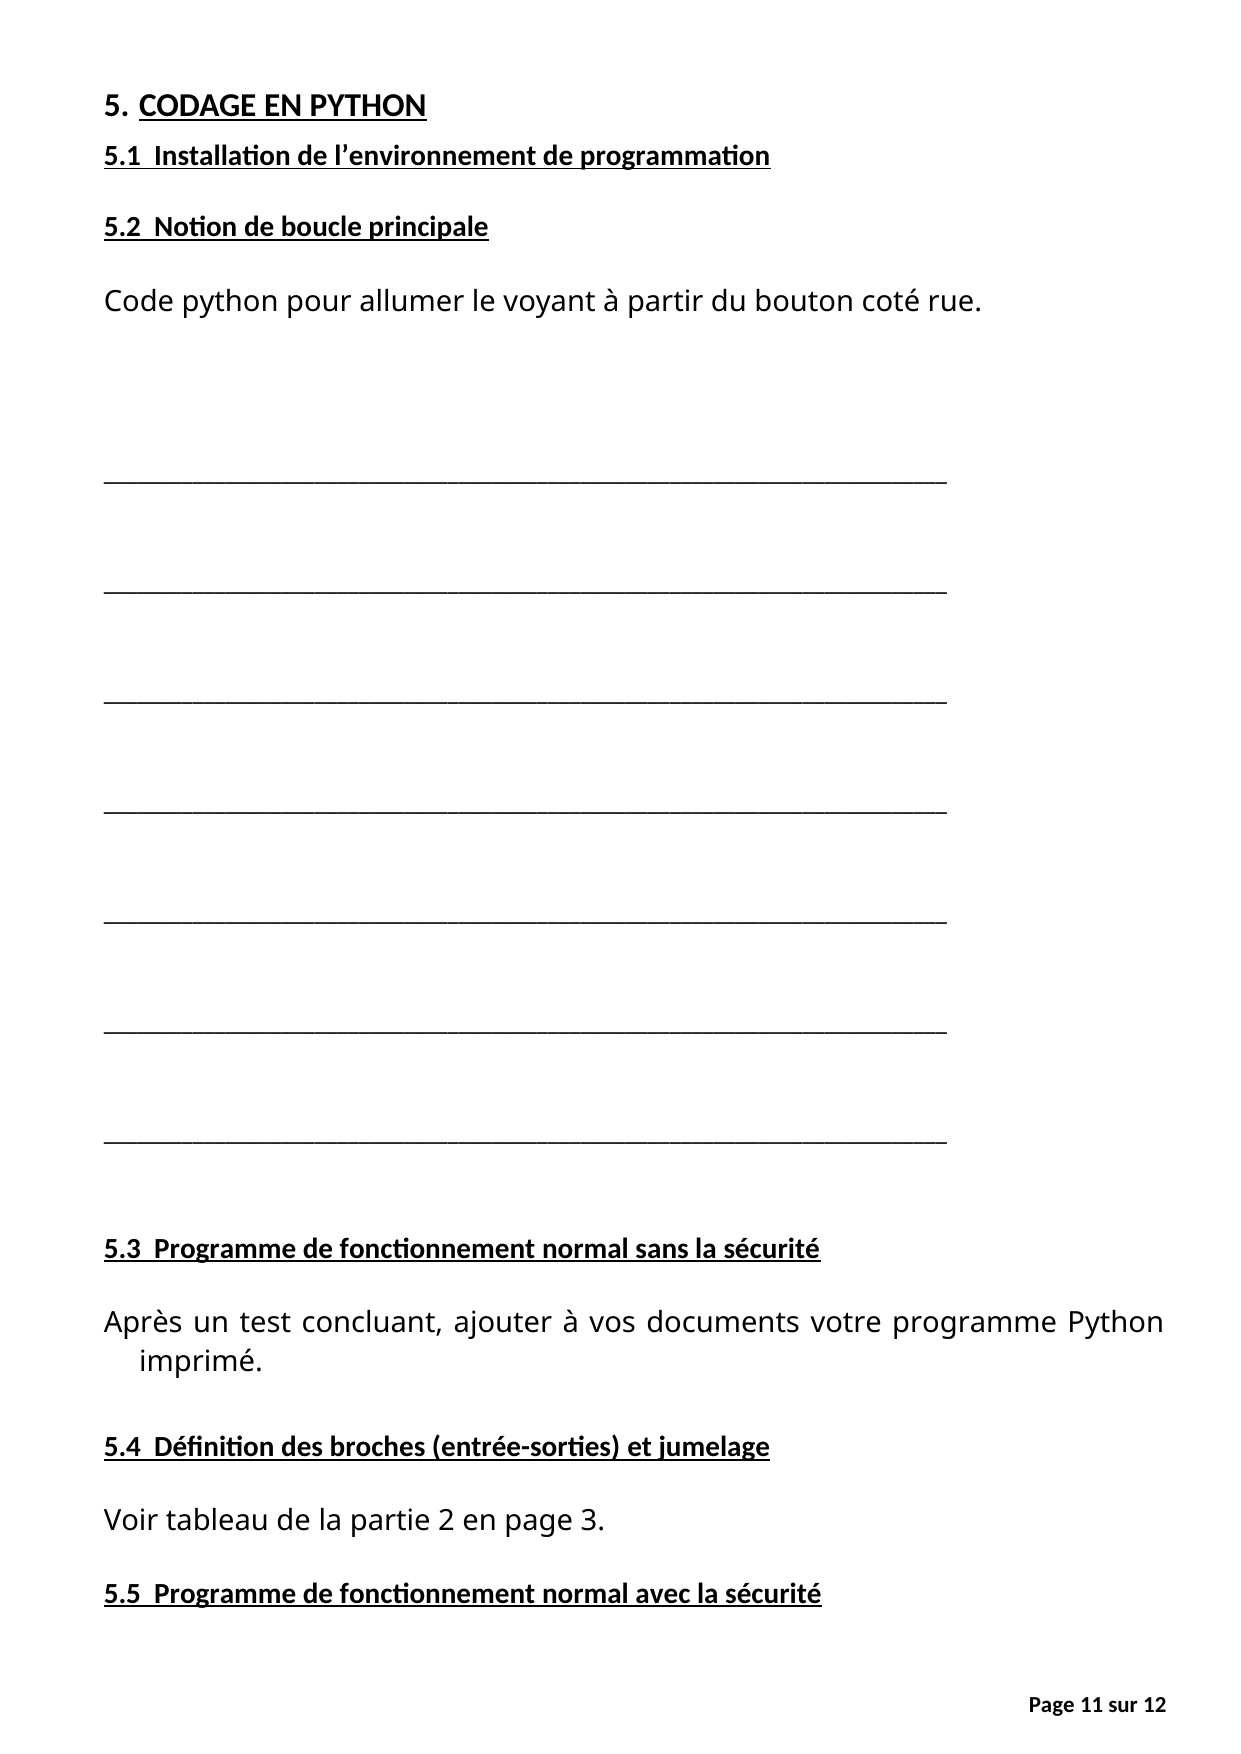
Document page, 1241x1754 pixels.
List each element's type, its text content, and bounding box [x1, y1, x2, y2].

text Après un test concluant, ajouter à vos documents votre programme Python imprimé. [103, 1301, 1166, 1380]
text ____________________________________________________________________________ [103, 454, 1166, 488]
text Code python pour allumer le voyant à partir du bouton coté rue. [103, 280, 1166, 319]
text 5.2 Notion de boucle principale [101, 208, 1166, 244]
text ____________________________________________________________________________ [103, 674, 1166, 708]
text 5.1 Installation de l’environnement de programmation [101, 137, 1166, 173]
text ____________________________________________________________________________ [103, 1114, 1166, 1148]
text 5.5 Programme de fonctionnement normal avec la sécurité [101, 1575, 1166, 1611]
text 5.4 Définition des broches (entrée-sorties) et jumelage [101, 1428, 1166, 1464]
text ____________________________________________________________________________ [103, 1004, 1166, 1038]
subtitle CODAGE EN PYTHON [103, 84, 1166, 125]
text ____________________________________________________________________________ [103, 564, 1166, 598]
text Voir tableau de la partie 2 en page 3. [101, 1500, 1166, 1539]
text 5.3 Programme de fonctionnement normal sans la sécurité [101, 1230, 1166, 1265]
text ____________________________________________________________________________ [103, 894, 1166, 928]
text ____________________________________________________________________________ [103, 784, 1166, 818]
